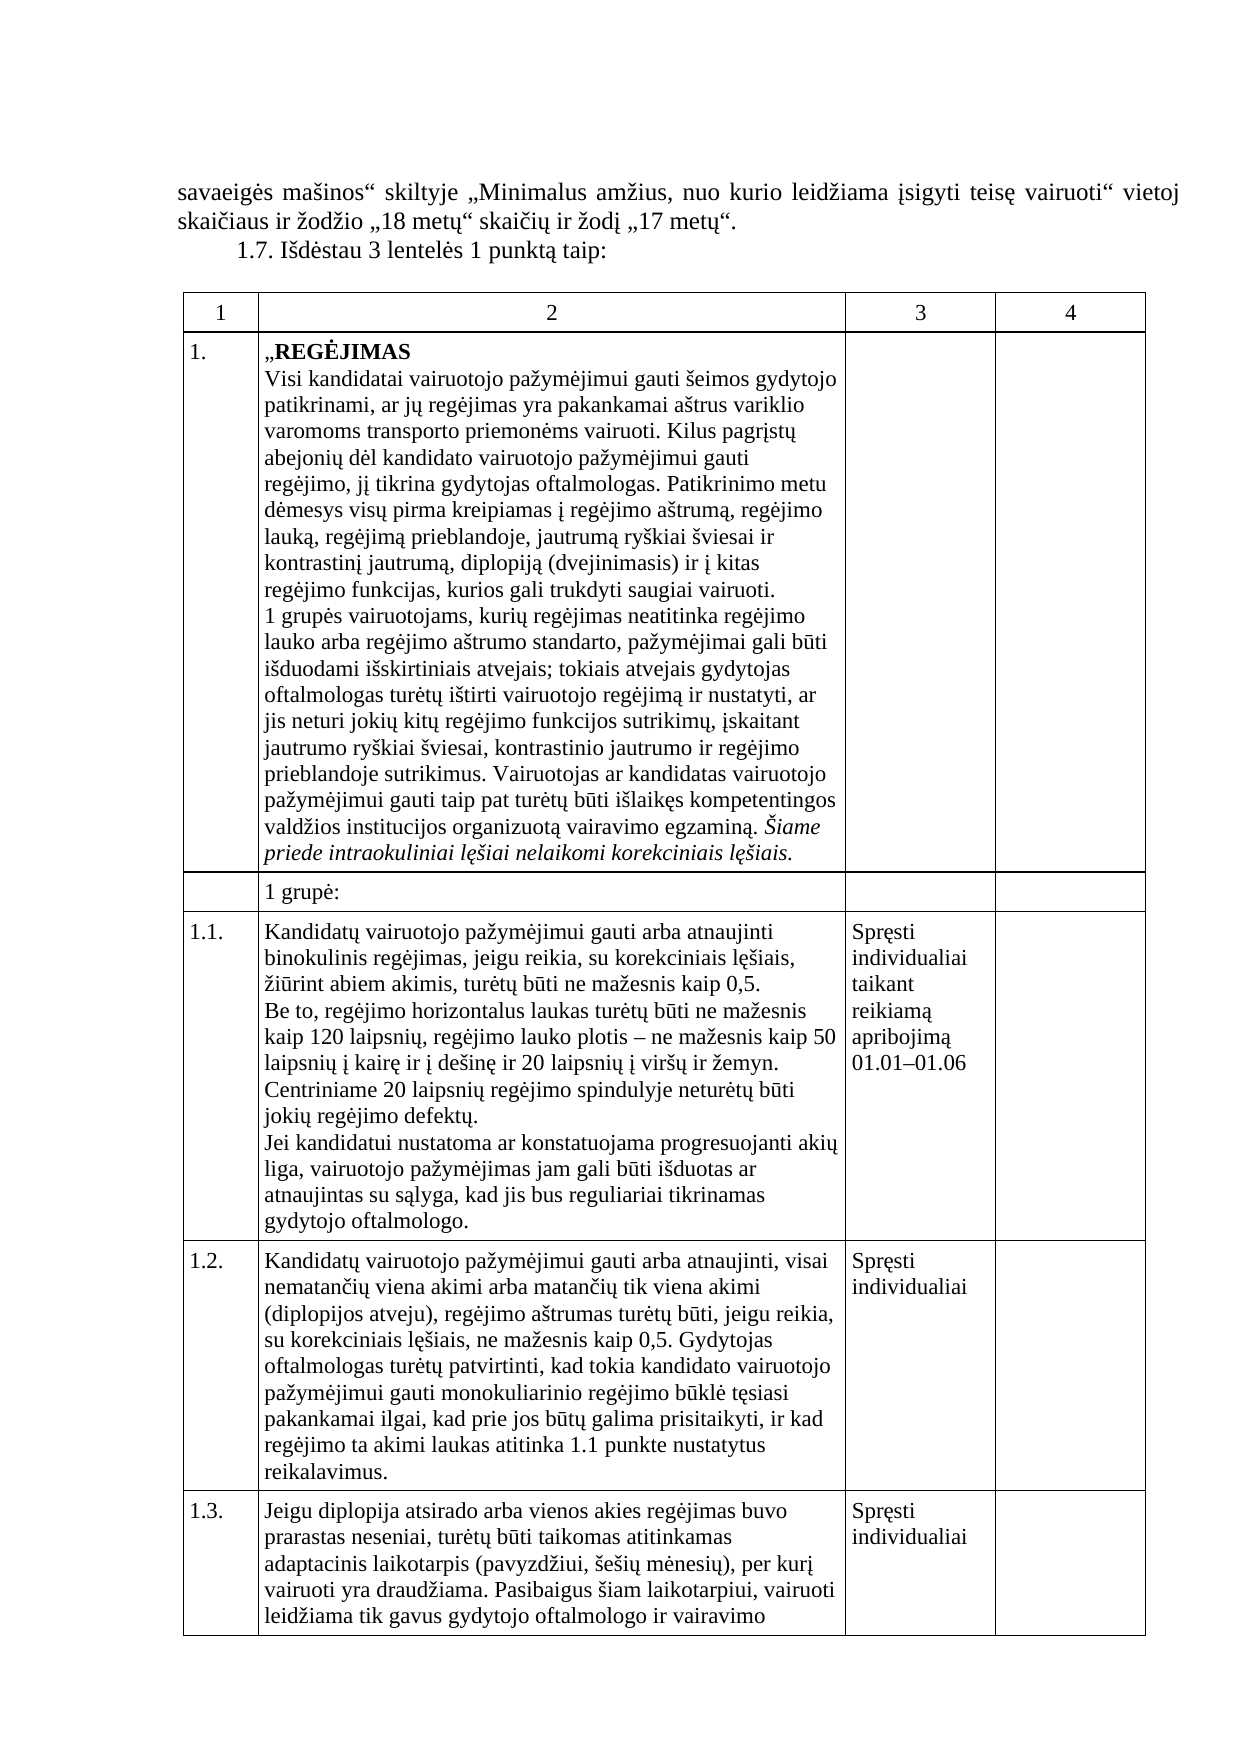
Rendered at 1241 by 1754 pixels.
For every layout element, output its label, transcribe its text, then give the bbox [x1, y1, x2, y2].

table_cell 1.3. [184, 1491, 258, 1635]
table_header 3 [846, 293, 995, 331]
table_cell Spręsti individualiai taikant reikiamą apribojimą 01.01–01.06 [846, 912, 995, 1240]
table_cell [184, 873, 258, 911]
table_cell Kandidatų vairuotojo pažymėjimui gauti arba atnaujinti binokulinis regėjimas, jeigu reikia, su korekciniais lęšiais, žiūrint abiem akimis, turėtų būti ne mažesnis kaip 0,5. Be to, regėjimo horizontalus laukas turėtų būti ne mažesnis kaip 120 laipsnių, regėjimo lauko plotis – ne mažesnis kaip 50 laipsnių į kairę ir į dešinę ir 20 laipsnių į viršų ir žemyn. Centriniame 20 laipsnių regėjimo spindulyje neturėtų būti jokių regėjimo defektų. Jei kandidatui nustatoma ar konstatuojama progresuojanti akių liga, vairuotojo pažymėjimas jam gali būti išduotas ar atnaujintas su sąlyga, kad jis bus reguliariai tikrinamas gydytojo oftalmologo. [259, 912, 845, 1240]
table_cell [846, 333, 995, 871]
table_cell [996, 333, 1145, 871]
table_cell Jeigu diplopija atsirado arba vienos akies regėjimas buvo prarastas neseniai, turėtų būti taikomas atitinkamas adaptacinis laikotarpis (pavyzdžiui, šešių mėnesių), per kurį vairuoti yra draudžiama. Pasibaigus šiam laikotarpiui, vairuoti leidžiama tik gavus gydytojo oftalmologo ir vairavimo [259, 1491, 845, 1635]
table_header 4 [996, 293, 1145, 331]
table_cell [996, 1241, 1145, 1490]
table_cell 1. [184, 333, 258, 871]
table_cell [996, 873, 1145, 911]
table_cell Spręsti individualiai [846, 1491, 995, 1635]
table_header 1 [184, 293, 258, 331]
text 1.7. Išdėstau 3 lentelės 1 punktą taip: [177, 235, 1181, 263]
table_cell 1 grupė: [259, 873, 845, 911]
table_cell [846, 873, 995, 911]
table_cell [996, 912, 1145, 1240]
text savaeigės mašinos“ skiltyje „Minimalus amžius, nuo kurio leidžiama įsigyti teisę vairuoti“ vietoj skaičiaus ir žodžio „18 metų“ skaičių ir žodį „17 metų“. [177, 177, 1181, 235]
table_cell Kandidatų vairuotojo pažymėjimui gauti arba atnaujinti, visai nematančių viena akimi arba matančių tik viena akimi (diplopijos atveju), regėjimo aštrumas turėtų būti, jeigu reikia, su korekciniais lęšiais, ne mažesnis kaip 0,5. Gydytojas oftalmologas turėtų patvirtinti, kad tokia kandidato vairuotojo pažymėjimui gauti monokuliarinio regėjimo būklė tęsiasi pakankamai ilgai, kad prie jos būtų galima prisitaikyti, ir kad regėjimo ta akimi laukas atitinka 1.1 punkte nustatytus reikalavimus. [259, 1241, 845, 1490]
table_header 2 [259, 293, 845, 331]
table_cell 1.1. [184, 912, 258, 1240]
table_cell „REGĖJIMAS Visi kandidatai vairuotojo pažymėjimui gauti šeimos gydytojo patikrinami, ar jų regėjimas yra pakankamai aštrus variklio varomoms transporto priemonėms vairuoti. Kilus pagrįstų abejonių dėl kandidato vairuotojo pažymėjimui gauti regėjimo, jį tikrina gydytojas oftalmologas. Patikrinimo metu dėmesys visų pirma kreipiamas į regėjimo aštrumą, regėjimo lauką, regėjimą prieblandoje, jautrumą ryškiai šviesai ir kontrastinį jautrumą, diplopiją (dvejinimasis) ir į kitas regėjimo funkcijas, kurios gali trukdyti saugiai vairuoti. 1 grupės vairuotojams, kurių regėjimas neatitinka regėjimo lauko arba regėjimo aštrumo standarto, pažymėjimai gali būti išduodami išskirtiniais atvejais; tokiais atvejais gydytojas oftalmologas turėtų ištirti vairuotojo regėjimą ir nustatyti, ar jis neturi jokių kitų regėjimo funkcijos sutrikimų, įskaitant jautrumo ryškiai šviesai, kontrastinio jautrumo ir regėjimo prieblandoje sutrikimus. Vairuotojas ar kandidatas vairuotojo pažymėjimui gauti taip pat turėtų būti išlaikęs kompetentingos valdžios institucijos organizuotą vairavimo egzaminą. Šiame priede intraokuliniai lęšiai nelaikomi korekciniais lęšiais. [259, 333, 845, 871]
table_cell [996, 1491, 1145, 1635]
table_cell Spręsti individualiai [846, 1241, 995, 1490]
table_cell 1.2. [184, 1241, 258, 1490]
